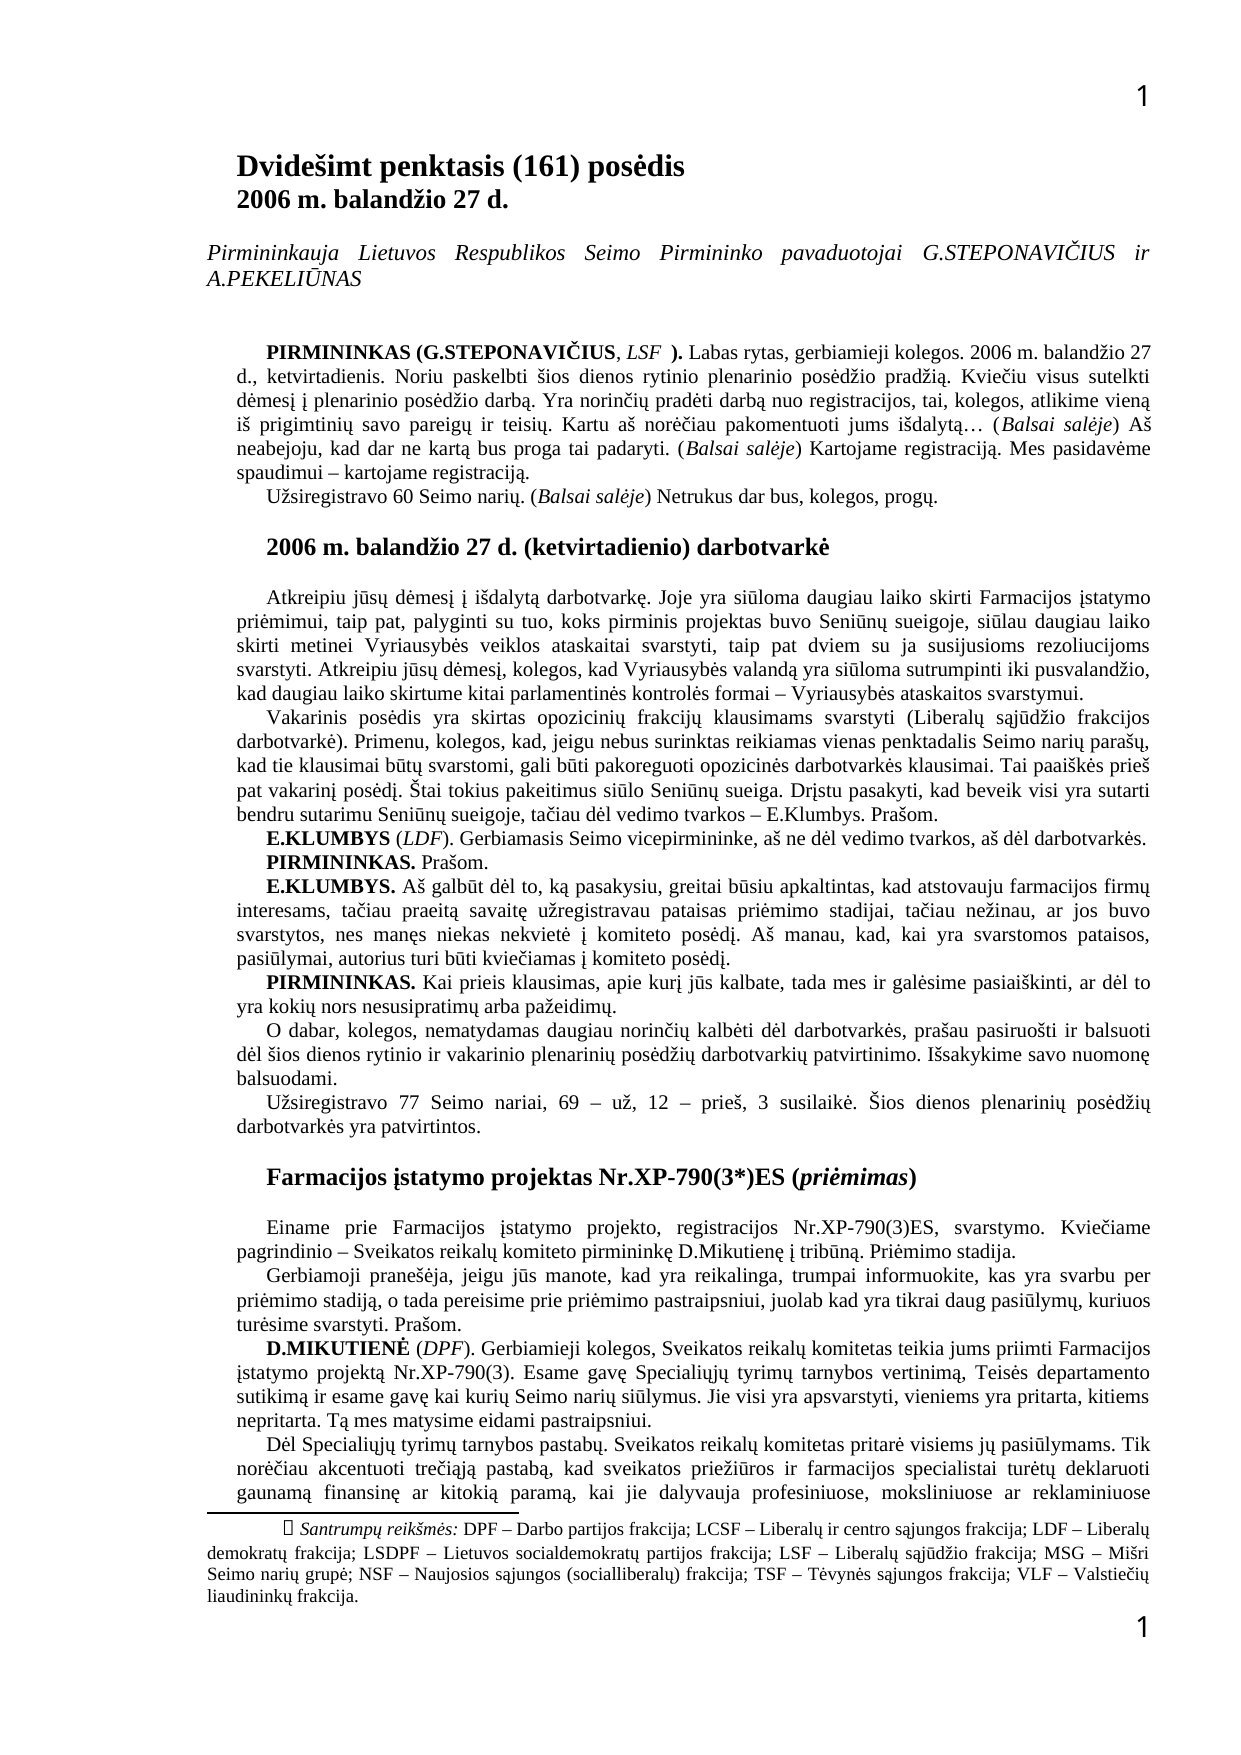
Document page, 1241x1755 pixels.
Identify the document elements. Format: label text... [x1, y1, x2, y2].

text PIRMININKAS. Prašom. [236, 850, 1152, 874]
text Užsiregistravo 77 Seimo nariai, 69 – už, 12 – prieš, 3 susilaikė. Šios dienos plenarinių posėdžių darbotvarkės yra patvirtintos. [236, 1090, 1152, 1138]
text Dėl Specialiųjų tyrimų tarnybos pastabų. Sveikatos reikalų komitetas pritarė visiems jų pasiūlymams. Tik norėčiau akcentuoti trečiąją pastabą, kad sveikatos priežiūros ir farmacijos specialistai turėtų deklaruoti gaunamą finansinę ar kitokią paramą, kai jie dalyvauja profesiniuose, moksliniuose ar reklaminiuose [236, 1432, 1152, 1504]
text Atkreipiu jūsų dėmesį į išdalytą darbotvarkę. Joje yra siūloma daugiau laiko skirti Farmacijos įstatymo priėmimui, taip pat, palyginti su tuo, koks pirminis projektas buvo Seniūnų sueigoje, siūlau daugiau laiko skirti metinei Vyriausybės veiklos ataskaitai svarstyti, taip pat dviem su ja susijusioms rezoliucijoms svarstyti. Atkreipiu jūsų dėmesį, kolegos, kad Vyriausybės valandą yra siūloma sutrumpinti iki pusvalandžio, kad daugiau laiko skirtume kitai parlamentinės kontrolės formai – Vyriausybės ataskaitos svarstymui. [236, 585, 1152, 705]
text E.KLUMBYS. Aš galbūt dėl to, ką pasakysiu, greitai būsiu apkaltintas, kad atstovauju farmacijos firmų interesams, tačiau praeitą savaitę užregistravau pataisas priėmimo stadijai, tačiau nežinau, ar jos buvo svarstytos, nes manęs niekas nekvietė į komiteto posėdį. Aš manau, kad, kai yra svarstomos pataisos, pasiūlymai, autorius turi būti kviečiamas į komiteto posėdį. [236, 874, 1152, 970]
text Dvidešimt penktasis (161) posėdis 2006 m. balandžio 27 d. [236, 148, 1152, 215]
text D.MIKUTIENĖ (DPF). Gerbiamieji kolegos, Sveikatos reikalų komitetas teikia jums priimti Farmacijos įstatymo projektą Nr.XP-790(3). Esame gavę Specialiųjų tyrimų tarnybos vertinimą, Teisės departamento sutikimą ir esame gavę kai kurių Seimo narių siūlymus. Jie visi yra apsvarstyti, vieniems yra pritarta, kitiems nepritarta. Tą mes matysime eidami pastraipsniui. [236, 1336, 1152, 1432]
text Užsiregistravo 60 Seimo narių. (Balsai salėje) Netrukus dar bus, kolegos, progų. [236, 484, 1152, 508]
text E.KLUMBYS (LDF). Gerbiamasis Seimo vicepirmininke, aš ne dėl vedimo tvarkos, aš dėl darbotvarkės. [236, 826, 1152, 850]
text Einame prie Farmacijos įstatymo projekto, registracijos Nr.XP-790(3)ES, svarstymo. Kviečiame pagrindinio – Sveikatos reikalų komiteto pirmininkę D.Mikutienę į tribūną. Priėmimo stadija. [236, 1215, 1152, 1263]
text PIRMININKAS (G.STEPONAVIČIUS, LSF). Labas rytas, gerbiamieji kolegos. 2006 m. balandžio 27 d., ketvirtadienis. Noriu paskelbti šios dienos rytinio plenarinio posėdžio pradžią. Kviečiu visus sutelkti dėmesį į plenarinio posėdžio darbą. Yra norinčių pradėti darbą nuo registracijos, tai, kolegos, atlikime vieną iš prigimtinių savo pareigų ir teisių. Kartu aš norėčiau pakomentuoti jums išdalytą… (Balsai salėje) Aš neabejoju, kad dar ne kartą bus proga tai padaryti. (Balsai salėje) Kartojame registraciją. Mes pasidavėme spaudimui – kartojame registraciją. [236, 340, 1152, 484]
text Gerbiamoji pranešėja, jeigu jūs manote, kad yra reikalinga, trumpai informuokite, kas yra svarbu per priėmimo stadiją, o tada pereisime prie priėmimo pastraipsniui, juolab kad yra tikrai daug pasiūlymų, kuriuos turėsime svarstyti. Prašom. [236, 1263, 1152, 1336]
text Farmacijos įstatymo projektas Nr.XP-790(3*)ES (priėmimas) [236, 1162, 1152, 1191]
text O dabar, kolegos, nematydamas daugiau norinčių kalbėti dėl darbotvarkės, prašau pasiruošti ir balsuoti dėl šios dienos rytinio ir vakarinio plenarinių posėdžių darbotvarkių patvirtinimo. Išsakykime savo nuomonę balsuodami. [236, 1018, 1152, 1090]
text Vakarinis posėdis yra skirtas opozicinių frakcijų klausimams svarstyti (Liberalų sąjūdžio frakcijos darbotvarkė). Primenu, kolegos, kad, jeigu nebus surinktas reikiamas vienas penktadalis Seimo narių parašų, kad tie klausimai būtų svarstomi, gali būti pakoreguoti opozicinės darbotvarkės klausimai. Tai paaiškės prieš pat vakarinį posėdį. Štai tokius pakeitimus siūlo Seniūnų sueiga. Drįstu pasakyti, kad beveik visi yra sutarti bendru sutarimu Seniūnų sueigoje, tačiau dėl vedimo tvarkos – E.Klumbys. Prašom. [236, 705, 1152, 826]
text Pirmininkauja Lietuvos Respublikos Seimo Pirmininko pavaduotojai G.STEPONAVIČIUS ir A.PEKELIŪNAS [207, 239, 1152, 292]
text PIRMININKAS. Kai prieis klausimas, apie kurį jūs kalbate, tada mes ir galėsime pasiaiškinti, ar dėl to yra kokių nors nesusipratimų arba pažeidimų. [236, 970, 1152, 1018]
text 2006 m. balandžio 27 d. (ketvirtadienio) darbotvarkė [236, 532, 1152, 561]
text Santrumpų reikšmės: DPF – Darbo partijos frakcija; LCSF – Liberalų ir centro sąjungos frakcija; LDF – Liberalų demokratų frakcija; LSDPF – Lietuvos socialdemokratų partijos frakcija; LSF – Liberalų sąjūdžio frakcija; MSG – Mišri Seimo narių grupė; NSF – Naujosios sąjungos (socialliberalų) frakcija; TSF – Tėvynės sąjungos frakcija; VLF – Valstiečių liaudininkų frakcija. [207, 1513, 1152, 1606]
